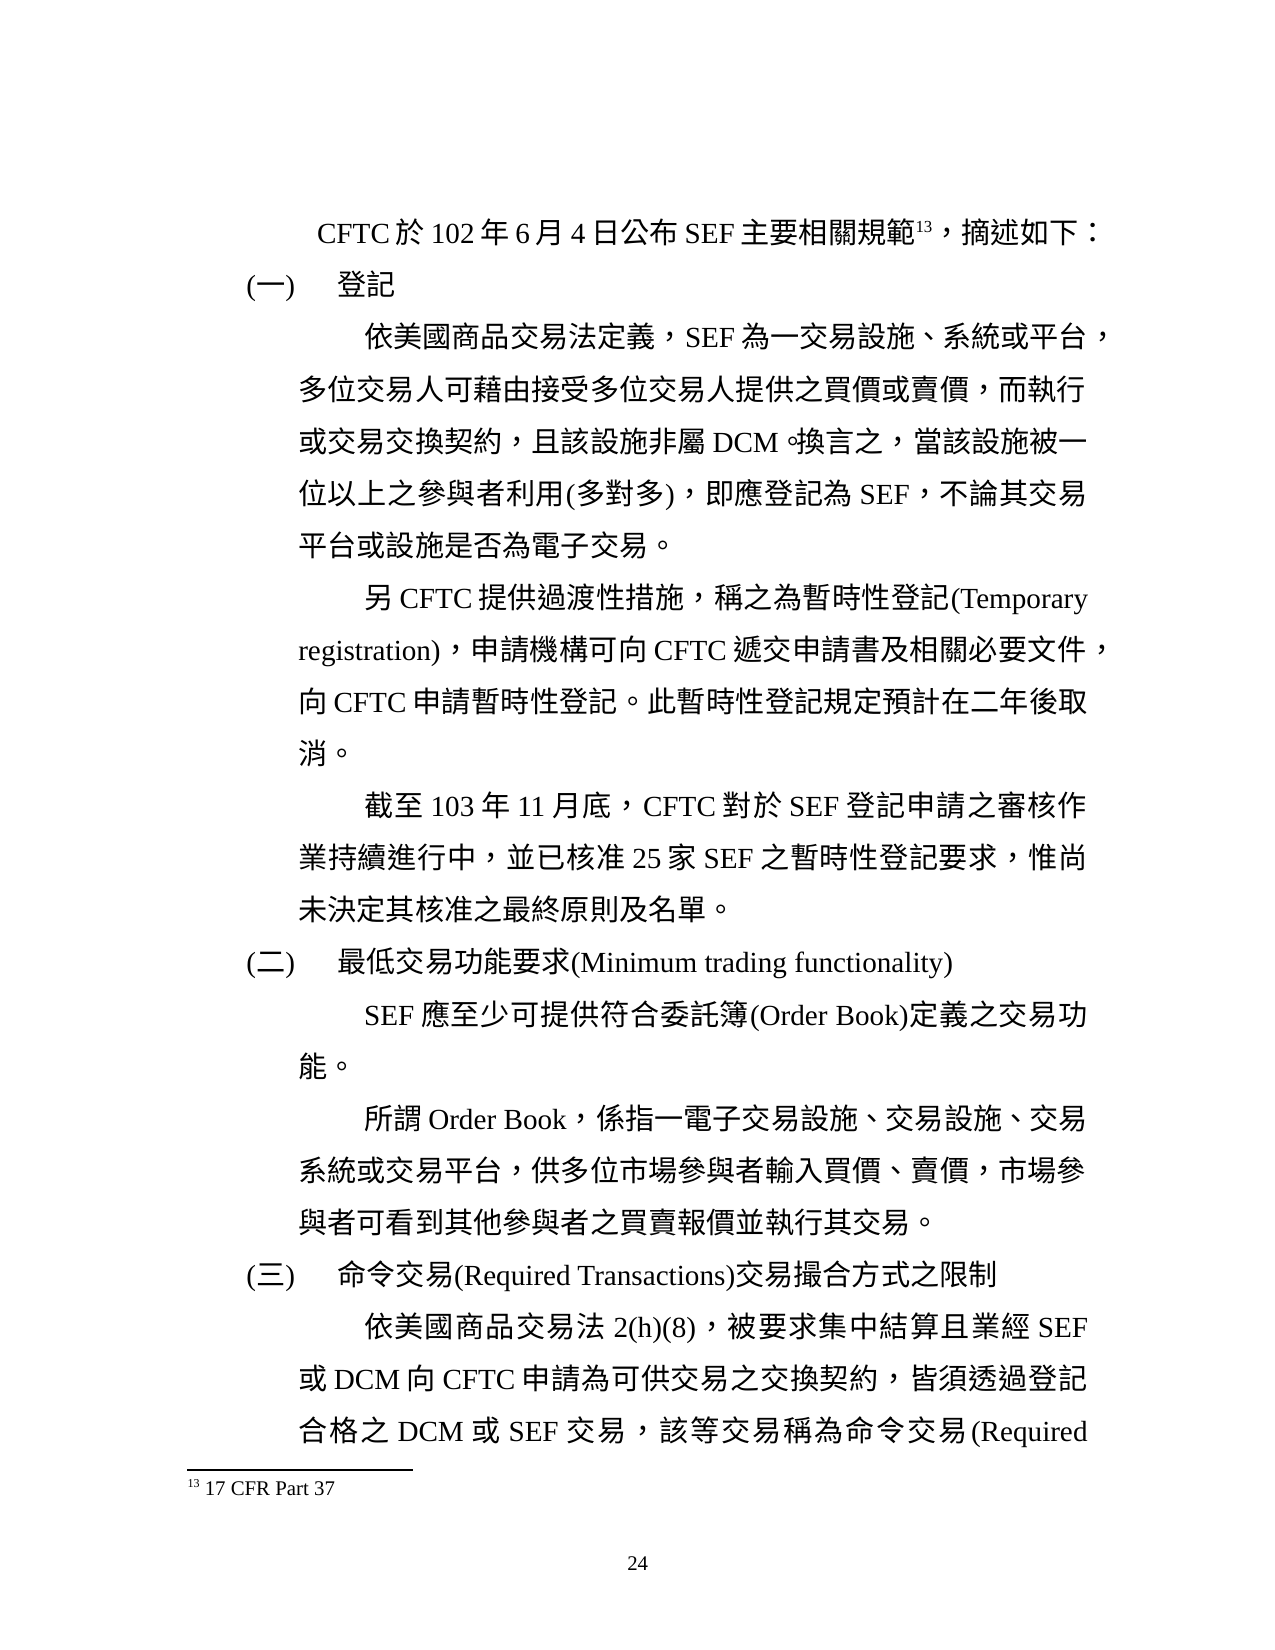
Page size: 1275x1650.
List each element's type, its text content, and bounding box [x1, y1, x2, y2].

text 截至103年11月底，CFTC對於SEF登記申請之審核作業持續進行中，並已核准25家SEF之暫時性登記要求，惟尚未決定其核准之最終原則及名單。 [298, 775, 1088, 931]
list 最低交易功能要求(Minimum trading functionality) [246, 931, 1088, 983]
text 依美國商品交易法2(h)(8)，被要求集中結算且業經SEF或DCM向CFTC申請為可供交易之交換契約，皆須透過登記合格之DCM或SEF交易，該等交易稱為命令交易(Required [298, 1296, 1088, 1452]
text 所謂Order Book，係指一電子交易設施、交易設施、交易系統或交易平台，供多位市場參與者輸入買價、賣價，市場參與者可看到其他參與者之買賣報價並執行其交易。 [298, 1087, 1088, 1244]
text SEF應至少可提供符合委託簿(Order Book)定義之交易功能。 [298, 983, 1088, 1087]
text CFTC於102年6月4日公布SEF主要相關規範，摘述如下： [250, 202, 1088, 254]
text 另CFTC提供過渡性措施，稱之為暫時性登記(Temporary registration)，申請機構可向CFTC遞交申請書及相關必要文件，向CFTC申請暫時性登記。此暫時性登記規定預計在二年後取消。 [298, 567, 1088, 775]
text 依美國商品交易法定義，SEF為一交易設施、系統或平台，多位交易人可藉由接受多位交易人提供之買價或賣價，而執行或交易交換契約，且該設施非屬DCM。換言之，當該設施被一位以上之參與者利用(多對多)，即應登記為SEF，不論其交易平台或設施是否為電子交易。 [298, 306, 1088, 567]
text 17 CFR Part 37 [187, 1476, 1088, 1500]
list 命令交易(Required Transactions)交易撮合方式之限制 [246, 1244, 1088, 1296]
list 登記 [246, 254, 1088, 306]
